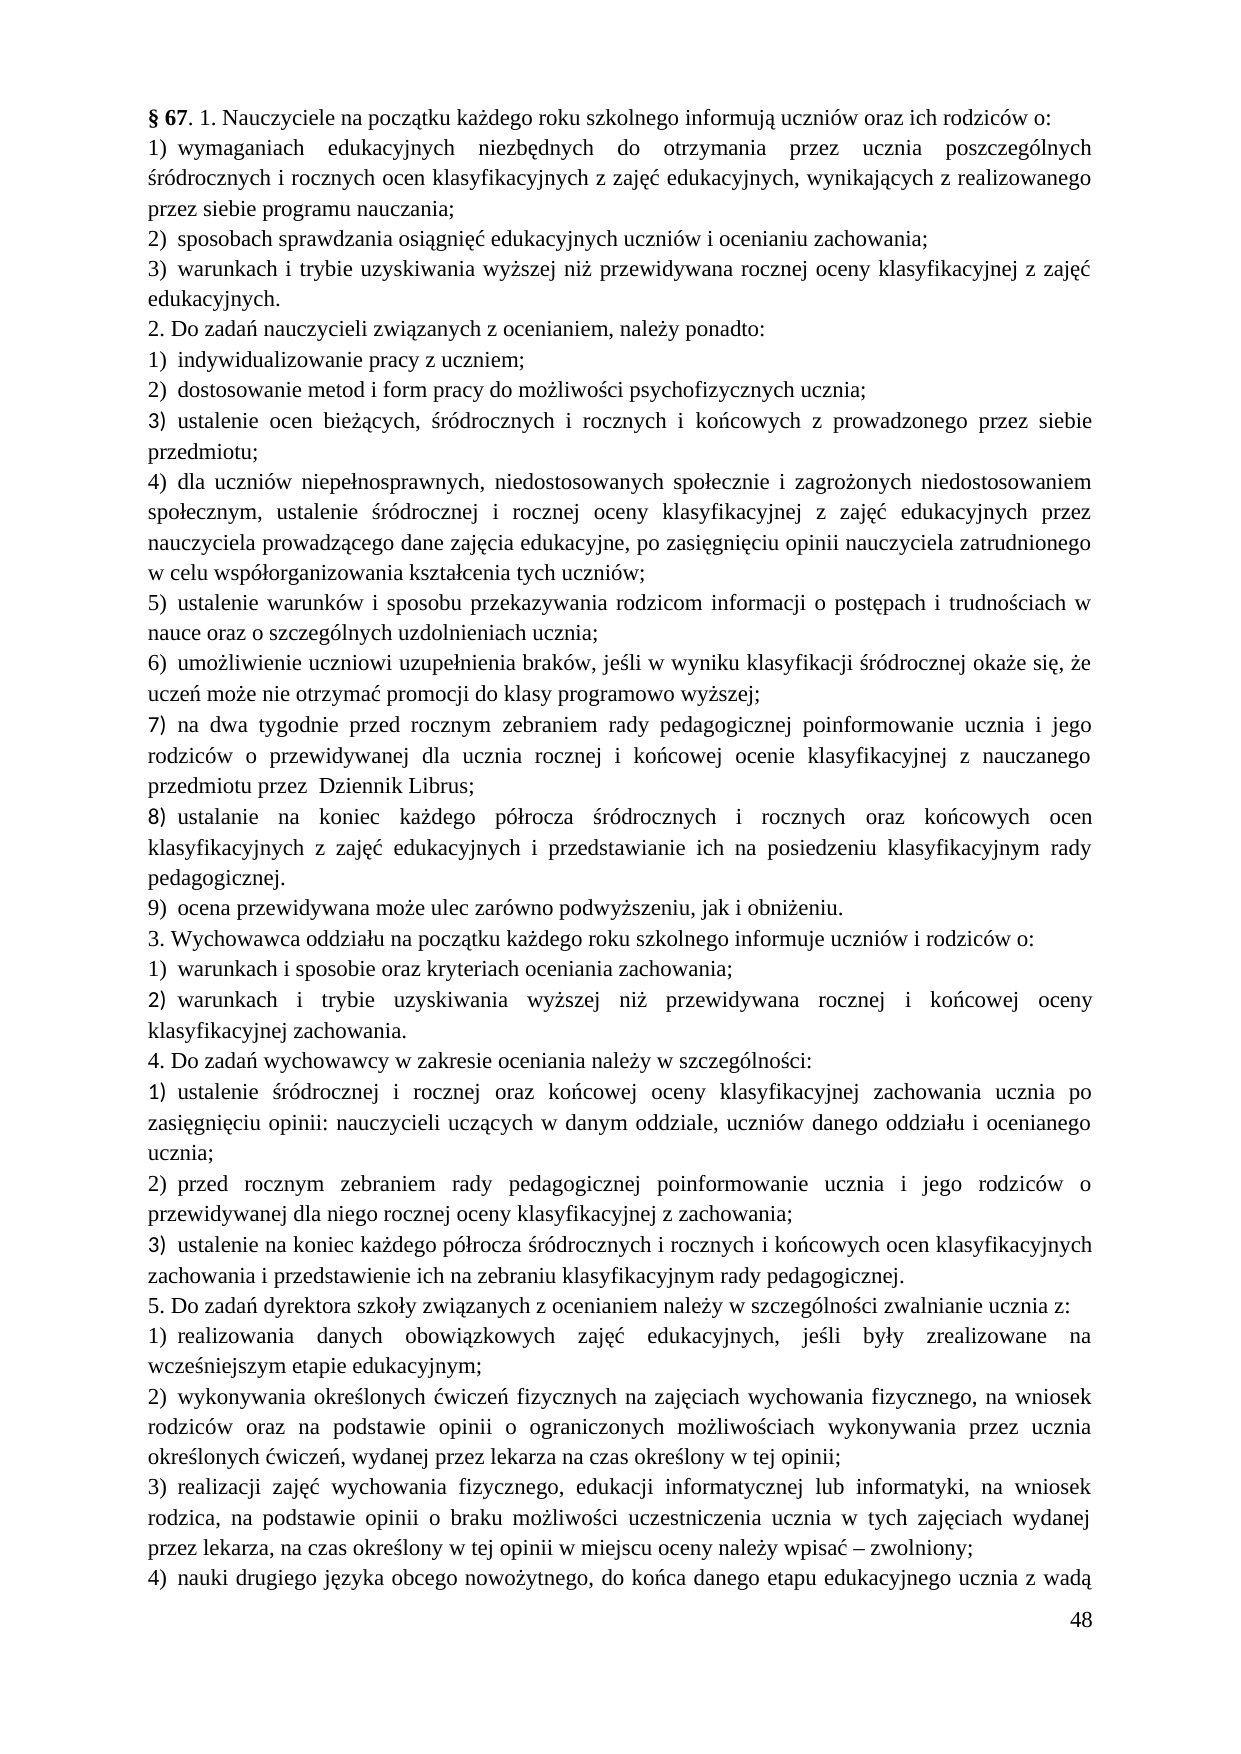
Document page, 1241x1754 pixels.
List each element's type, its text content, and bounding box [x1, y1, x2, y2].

list wykonywania określonych ćwiczeń fizycznych na zajęciach wychowania fizycznego, na wniosek rodziców oraz na podstawie opinii o ograniczonych możliwościach wykonywania przez ucznia określonych ćwiczeń, wydanej przez lekarza na czas określony w tej opinii; [148, 1383, 1093, 1469]
list warunkach i trybie uzyskiwania wyższej niż przewidywana rocznej oceny klasyfikacyjnej z zajęć edukacyjnych. [148, 255, 1093, 312]
text 4. Do zadań wychowawcy w zakresie oceniania należy w szczególności: [148, 1047, 1093, 1073]
list realizacji zajęć wychowania fizycznego, edukacji informatycznej lub informatyki, na wniosek rodzica, na podstawie opinii o braku możliwości uczestniczenia ucznia w tych zajęciach wydanej przez lekarza, na czas określony w tej opinii w miejscu oceny należy wpisać – zwolniony; [148, 1473, 1093, 1560]
text 2. Do zadań nauczycieli związanych z ocenianiem, należy ponadto: [148, 315, 1093, 342]
text 5. Do zadań dyrektora szkoły związanych z ocenianiem należy w szczególności zwalnianie ucznia z: [148, 1292, 1093, 1318]
list dla uczniów niepełnosprawnych, niedostosowanych społecznie i zagrożonych niedostosowaniem społecznym, ustalenie śródrocznej i rocznej oceny klasyfikacyjnej z zajęć edukacyjnych przez nauczyciela prowadzącego dane zajęcia edukacyjne, po zasięgnięciu opinii nauczyciela zatrudnionego w celu współorganizowania kształcenia tych uczniów; [148, 468, 1093, 585]
list realizowania danych obowiązkowych zajęć edukacyjnych, jeśli były zrealizowane na wcześniejszym etapie edukacyjnym; [148, 1322, 1093, 1379]
list ustalenie śródrocznej i rocznej oraz końcowej oceny klasyfikacyjnej zachowania ucznia po zasięgnięciu opinii: nauczycieli uczących w danym oddziale, uczniów danego oddziału i ocenianego ucznia; [148, 1077, 1093, 1166]
list indywidualizowanie pracy z uczniem; [148, 346, 1093, 372]
list ustalenie na koniec każdego półrocza śródrocznych i rocznych i końcowych ocen klasyfikacyjnych zachowania i przedstawienie ich na zebraniu klasyfikacyjnym rady pedagogicznej. [148, 1230, 1093, 1288]
list umożliwienie uczniowi uzupełnienia braków, jeśli w wyniku klasyfikacji śródrocznej okaże się, że uczeń może nie otrzymać promocji do klasy programowo wyższej; [148, 649, 1093, 706]
list ustalenie ocen bieżących, śródrocznych i rocznych i końcowych z prowadzonego przez siebie przedmiotu; [148, 406, 1093, 464]
list warunkach i trybie uzyskiwania wyższej niż przewidywana rocznej i końcowej oceny klasyfikacyjnej zachowania. [148, 985, 1093, 1043]
list na dwa tygodnie przed rocznym zebraniem rady pedagogicznej poinformowanie ucznia i jego rodziców o przewidywanej dla ucznia rocznej i końcowej ocenie klasyfikacyjnej z nauczanego przedmiotu przez Dziennik Librus; [148, 710, 1093, 798]
list nauki drugiego języka obcego nowożytnego, do końca danego etapu edukacyjnego ucznia z wadą [148, 1564, 1093, 1590]
list sposobach sprawdzania osiągnięć edukacyjnych uczniów i ocenianiu zachowania; [148, 225, 1093, 251]
list ocena przewidywana może ulec zarówno podwyższeniu, jak i obniżeniu. [148, 894, 1093, 921]
list ustalenie warunków i sposobu przekazywania rodzicom informacji o postępach i trudnościach w nauce oraz o szczególnych uzdolnieniach ucznia; [148, 589, 1093, 646]
list przed rocznym zebraniem rady pedagogicznej poinformowanie ucznia i jego rodziców o przewidywanej dla niego rocznej oceny klasyfikacyjnej z zachowania; [148, 1169, 1093, 1226]
list wymaganiach edukacyjnych niezbędnych do otrzymania przez ucznia poszczególnych śródrocznych i rocznych ocen klasyfikacyjnych z zajęć edukacyjnych, wynikających z realizowanego przez siebie programu nauczania; [148, 134, 1093, 221]
list warunkach i sposobie oraz kryteriach oceniania zachowania; [148, 955, 1093, 981]
list dostosowanie metod i form pracy do możliwości psychofizycznych ucznia; [148, 376, 1093, 402]
text § 67. 1. Nauczyciele na początku każdego roku szkolnego informują uczniów oraz ich rodziców o: [148, 104, 1093, 130]
text 3. Wychowawca oddziału na początku każdego roku szkolnego informuje uczniów i rodziców o: [148, 924, 1093, 951]
list ustalanie na koniec każdego półrocza śródrocznych i rocznych oraz końcowych ocen klasyfikacyjnych z zajęć edukacyjnych i przedstawianie ich na posiedzeniu klasyfikacyjnym rady pedagogicznej. [148, 802, 1093, 891]
